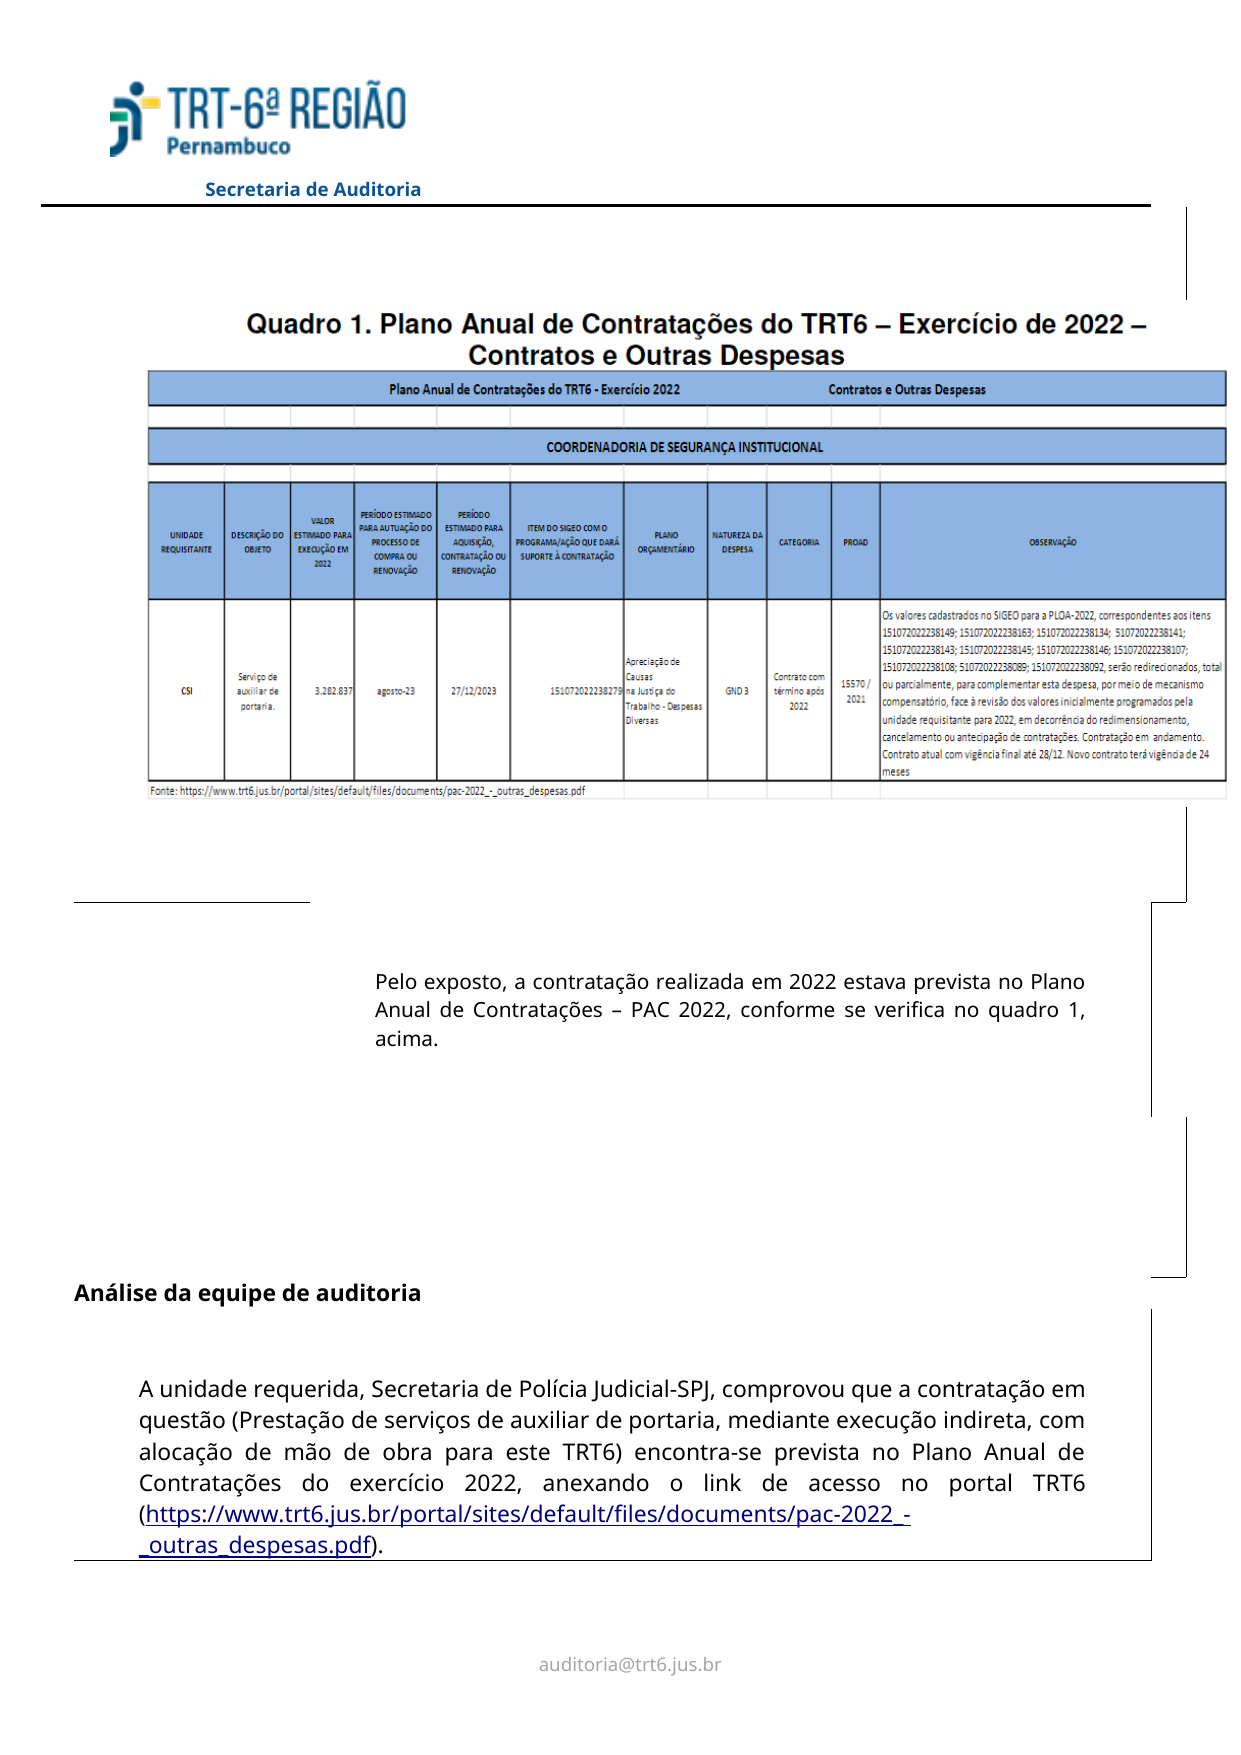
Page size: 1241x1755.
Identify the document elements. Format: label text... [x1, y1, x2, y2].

text Pelo exposto, a contratação realizada em 2022 estava prevista no Plano Anual de Contratações – PAC 2022, conforme se verifica no quadro 1, acima. [310, 902, 1151, 1117]
text Análise da equipe de auditoria [74, 1277, 1151, 1308]
text A unidade requerida, Secretaria de Polícia Judicial-SPJ, comprovou que a contratação em questão (Prestação de serviços de auxiliar de portaria, mediante execução indireta, com alocação de mão de obra para este TRT6) encontra-se prevista no Plano Anual de Contratações do exercício 2022, anexando o link de acesso no portal TRT6 (https://www.trt6.jus.br/portal/sites/default/files/documents/pac-2022_- _outras_despesas.pdf). [74, 1308, 1151, 1560]
